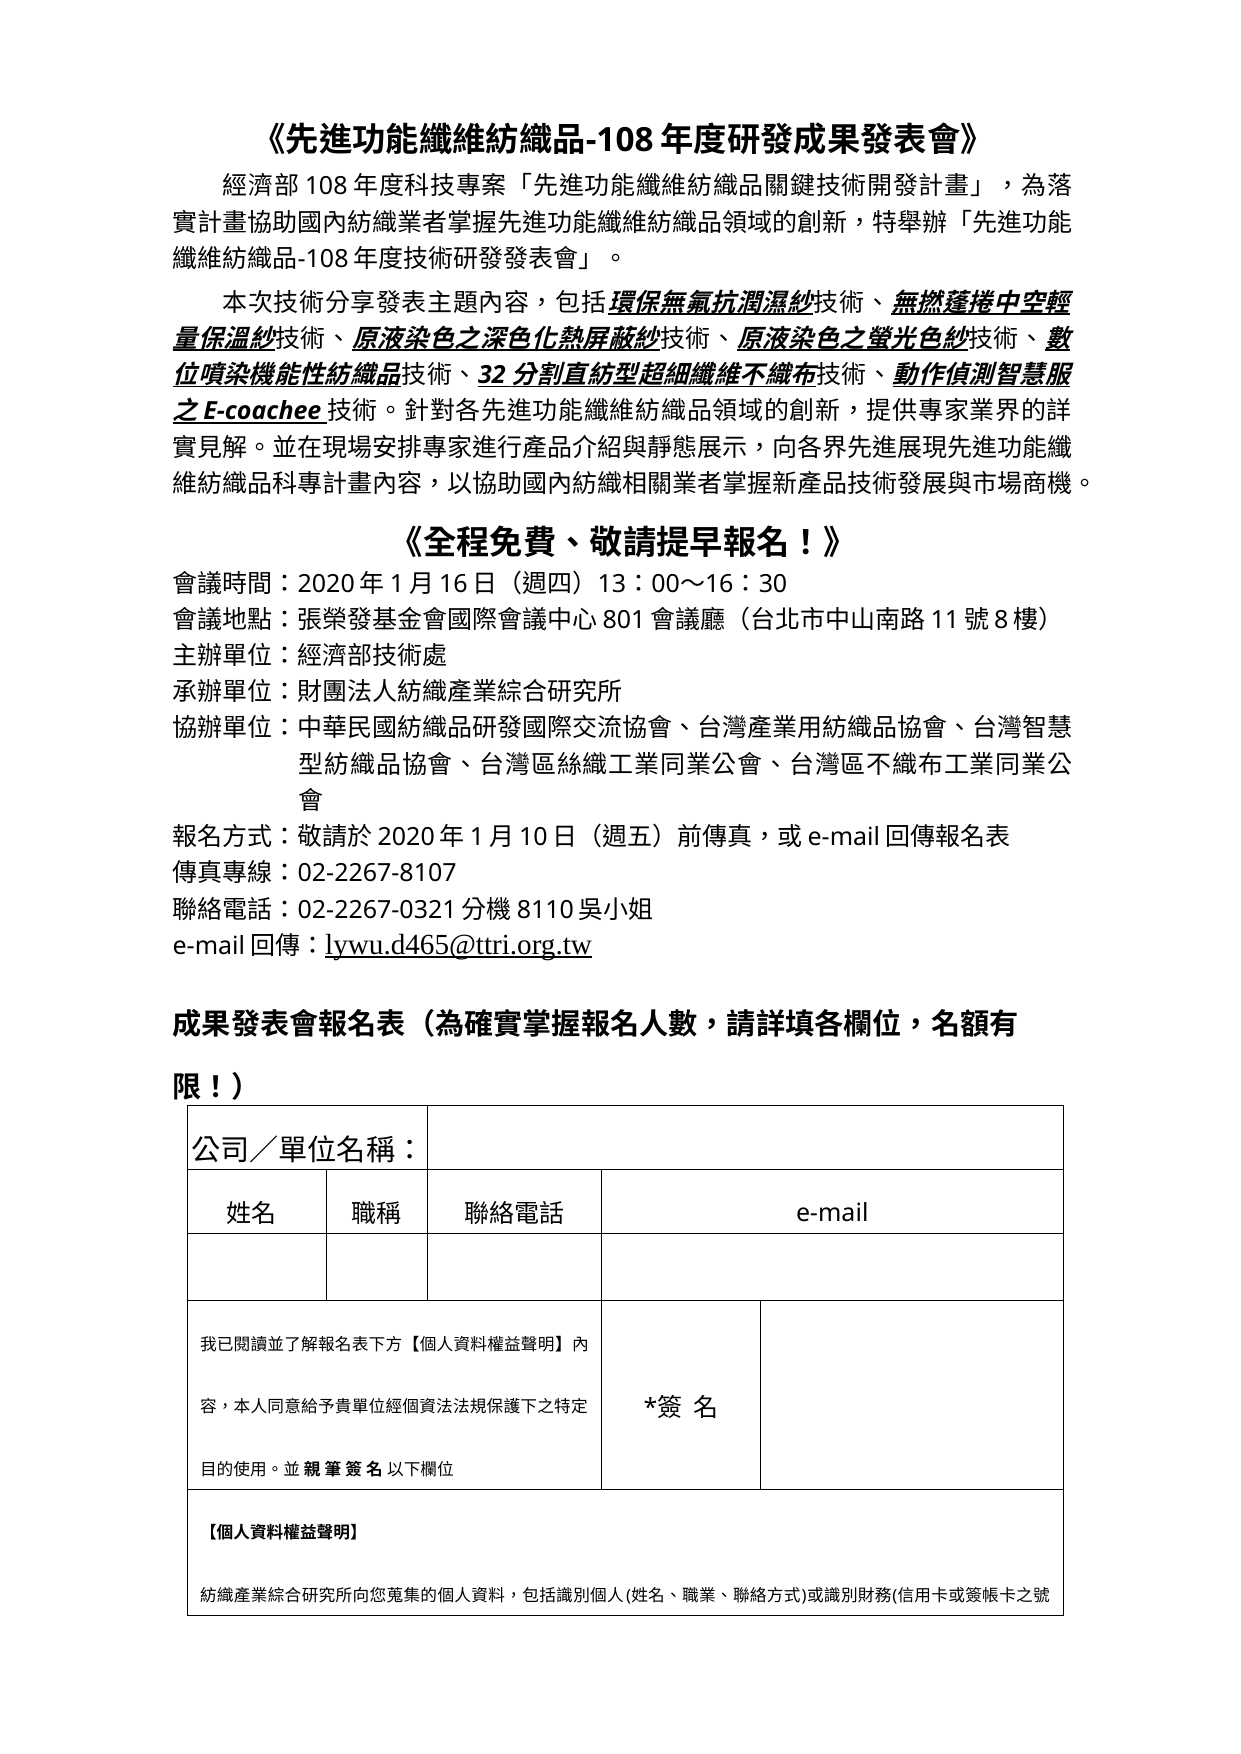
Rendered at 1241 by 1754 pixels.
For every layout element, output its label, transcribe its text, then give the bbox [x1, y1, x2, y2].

text 《先進功能纖維紡織品-108年度研發成果發表會》 [172, 96, 1073, 158]
table_cell [761, 1301, 1063, 1489]
text 主辦單位：經濟部技術處 [172, 636, 1083, 672]
table_header [428, 1106, 1063, 1169]
text e-mail回傳：lywu.d465@ttri.org.tw [172, 925, 1073, 962]
table_cell 我已閱讀並了解報名表下方【個人資料權益聲明】內容，本人同意給予貴單位經個資法法規保護下之特定目的使用。並 親筆簽名以下欄位 [188, 1301, 601, 1489]
text 成果發表會報名表（為確實掌握報名人數，請詳填各欄位，名額有限！） [172, 980, 1073, 1105]
table_cell [428, 1234, 601, 1300]
table_cell 【個人資料權益聲明】 紡織產業綜合研究所向您蒐集的個人資料，包括識別個人(姓名、職業、聯絡方式)或識別財務(信用卡或簽帳卡之號 [188, 1490, 1063, 1615]
table_header 公司／單位名稱： [188, 1106, 427, 1169]
text 協辦單位：中華民國紡織品研發國際交流協會、台灣產業用紡織品協會、台灣智慧型紡織品協會、台灣區絲織工業同業公會、台灣區不織布工業同業公會 [172, 708, 1073, 817]
table_cell [188, 1234, 326, 1300]
text 會議時間：2020年1月16日（週四）13：00～16：30 [172, 564, 1073, 600]
table_cell *簽 名 [602, 1301, 760, 1489]
text 報名方式：敬請於2020年1月10日（週五）前傳真，或e-mail回傳報名表 [172, 817, 1073, 853]
text 《全程免費、敬請提早報名！》 [172, 516, 1073, 564]
text 傳真專線：02-2267-8107 [172, 853, 1073, 889]
table_cell 姓名 [188, 1170, 326, 1232]
table_cell e-mail [602, 1170, 1063, 1232]
text 承辦單位：財團法人紡織產業綜合研究所 [172, 672, 1073, 708]
table_cell 職稱 [327, 1170, 427, 1232]
table_cell [327, 1234, 427, 1300]
text 本次技術分享發表主題內容，包括環保無氟抗潤濕紗技術、無撚蓬捲中空輕量保溫紗技術、原液染色之深色化熱屏蔽紗技術、原液染色之螢光色紗技術、數位噴染機能性紡織品技術、32分割直紡型超細纖維不織布技術、動作偵測智慧服之E-coachee技術。針對各先進功能纖維紡織品領域的創新，提供專家業界的詳實見解。並在現場安排專家進行產品介紹與靜態展示，向各界先進展現先進功能纖維紡織品科專計畫內容，以協助國內紡織相關業者掌握新產品技術發展與市場商機。 [172, 282, 1073, 499]
text 經濟部108年度科技專案「先進功能纖維紡織品關鍵技術開發計畫」，為落實計畫協助國內紡織業者掌握先進功能纖維紡織品領域的創新，特舉辦「先進功能纖維紡織品-108年度技術研發發表會」。 [172, 166, 1073, 274]
table_cell [602, 1234, 1063, 1300]
text 聯絡電話：02-2267-0321分機8110吳小姐 [172, 889, 1073, 925]
table_cell 聯絡電話 [428, 1170, 601, 1232]
text 會議地點：張榮發基金會國際會議中心801會議廳（台北市中山南路11號8樓） [172, 600, 1073, 636]
